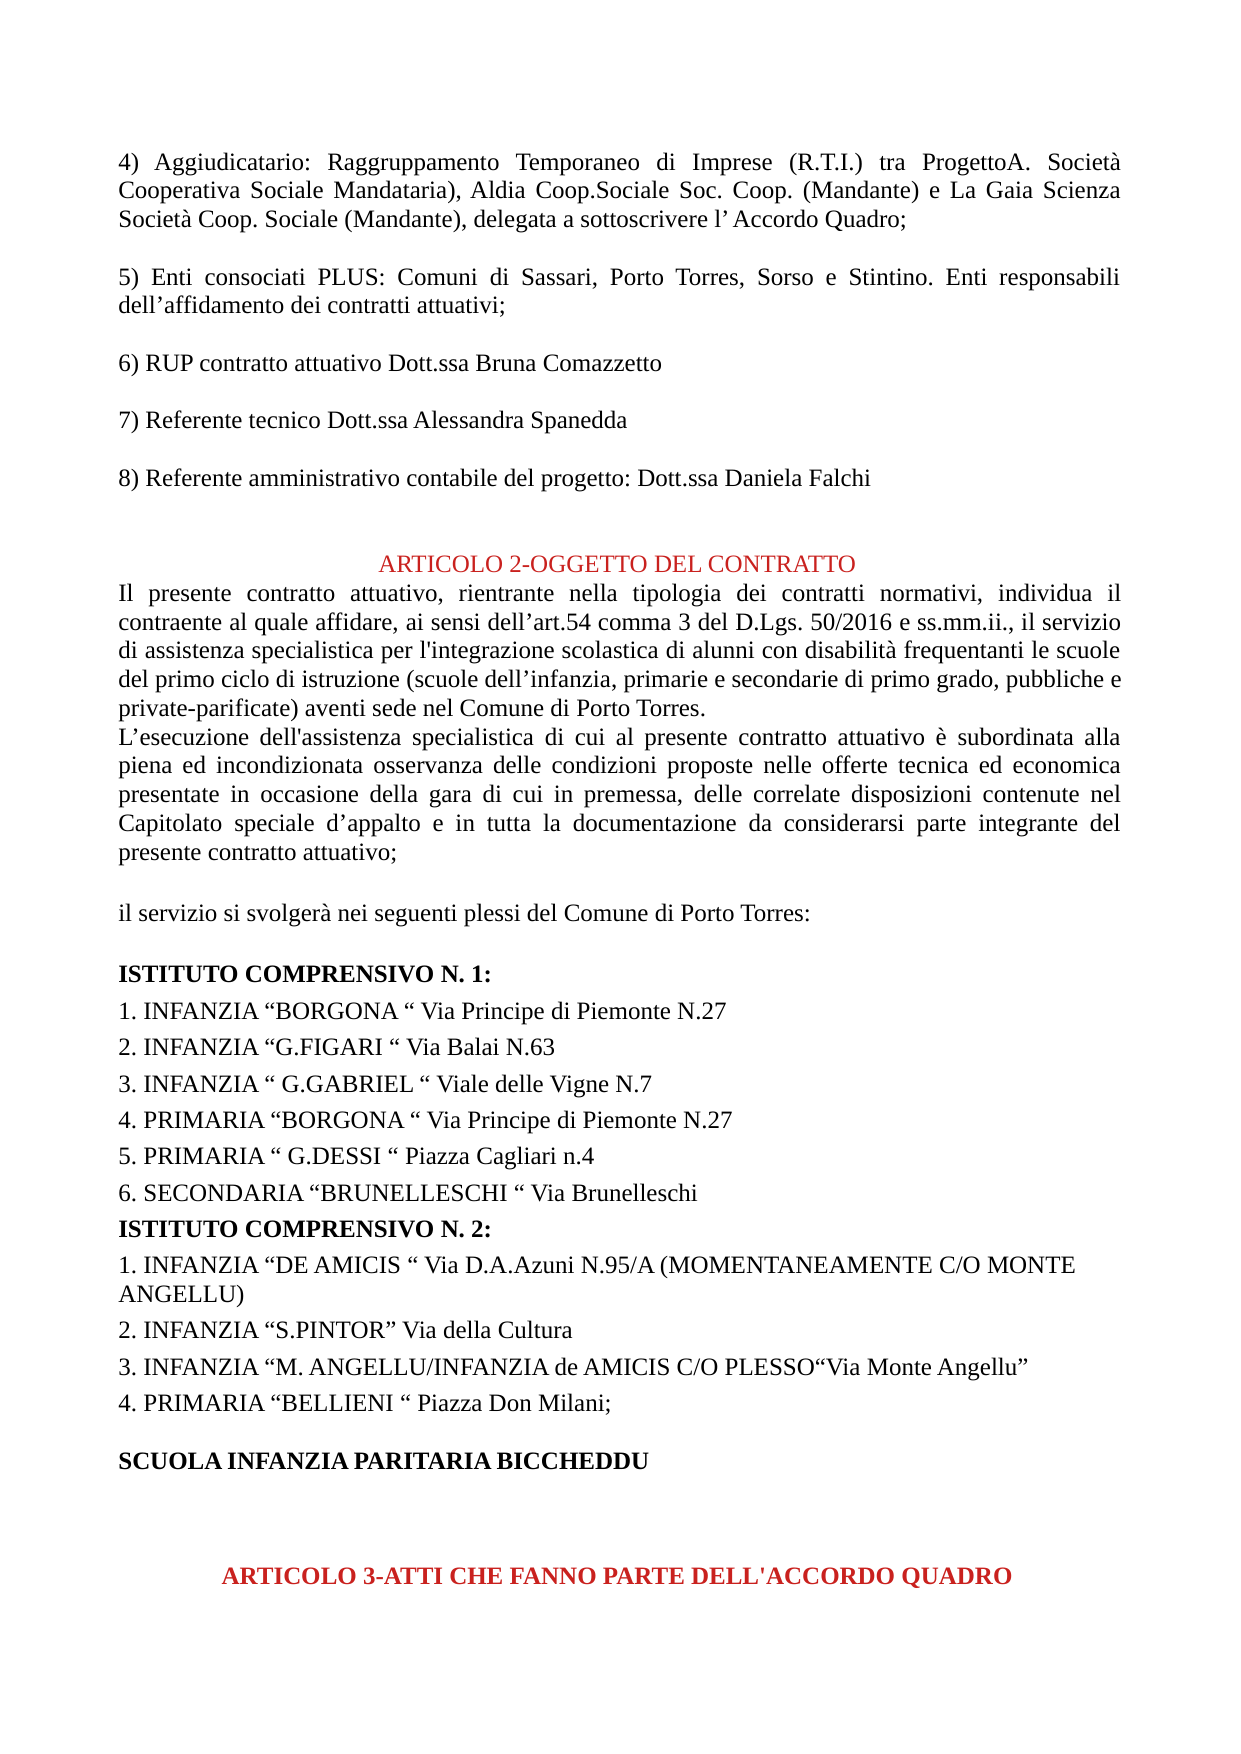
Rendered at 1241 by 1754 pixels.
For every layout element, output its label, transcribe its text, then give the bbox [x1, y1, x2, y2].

text 3. INFANZIA “ G.GABRIEL “ Viale delle Vigne N.7 [118, 1069, 1122, 1097]
text Il presente contratto attuativo, rientrante nella tipologia dei contratti normativi, individua il contraente al quale affidare, ai sensi dell’art.54 comma 3 del D.Lgs. 50/2016 e ss.mm.ii., il servizio di assistenza specialistica per l'integrazione scolastica di alunni con disabilità frequentanti le scuole del primo ciclo di istruzione (scuole dell’infanzia, primarie e secondarie di primo grado, pubbliche e private-parificate) aventi sede nel Comune di Porto Torres. [118, 578, 1122, 722]
text ARTICOLO 3-ATTI CHE FANNO PARTE DELL'ACCORDO QUADRO [118, 1561, 1122, 1589]
text 4. PRIMARIA “BELLIENI “ Piazza Don Milani; [59, 1388, 1122, 1417]
text 4) Aggiudicatario: Raggruppamento Temporaneo di Imprese (R.T.I.) tra ProgettoA. Società Cooperativa Sociale Mandataria), Aldia Coop.Sociale Soc. Coop. (Mandante) e La Gaia Scienza Società Coop. Sociale (Mandante), delegata a sottoscrivere l’ Accordo Quadro; [118, 147, 1122, 233]
text il servizio si svolgerà nei seguenti plessi del Comune di Porto Torres: [118, 898, 1122, 927]
text SCUOLA INFANZIA PARITARIA BICCHEDDU [118, 1446, 1122, 1474]
text 4. PRIMARIA “BORGONA “ Via Principe di Piemonte N.27 [118, 1105, 1122, 1134]
text 1. INFANZIA “DE AMICIS “ Via D.A.Azuni N.95/A (MOMENTANEAMENTE C/O MONTE ANGELLU) [118, 1250, 1122, 1308]
text ARTICOLO 2-OGGETTO DEL CONTRATTO [118, 549, 1122, 578]
text 3. INFANZIA “M. ANGELLU/INFANZIA de AMICIS C/O PLESSO“Via Monte Angellu” [118, 1352, 1122, 1381]
text 5) Enti consociati PLUS: Comuni di Sassari, Porto Torres, Sorso e Stintino. Enti responsabili dell’affidamento dei contratti attuativi; [118, 262, 1122, 319]
text 1. INFANZIA “BORGONA “ Via Principe di Piemonte N.27 [118, 996, 1122, 1025]
text 6) RUP contratto attuativo Dott.ssa Bruna Comazzetto [118, 348, 1122, 377]
text ISTITUTO COMPRENSIVO N. 1: [59, 959, 1122, 988]
text L’esecuzione dell'assistenza specialistica di cui al presente contratto attuativo è subordinata alla piena ed incondizionata osservanza delle condizioni proposte nelle offerte tecnica ed economica presentate in occasione della gara di cui in premessa, delle correlate disposizioni contenute nel Capitolato speciale d’appalto e in tutta la documentazione da considerarsi parte integrante del presente contratto attuativo; [118, 722, 1122, 866]
text ISTITUTO COMPRENSIVO N. 2: [118, 1214, 1122, 1243]
text 8) Referente amministrativo contabile del progetto: Dott.ssa Daniela Falchi [118, 463, 1122, 492]
text 2. INFANZIA “S.PINTOR” Via della Cultura [118, 1316, 1122, 1344]
text 6. SECONDARIA “BRUNELLESCHI “ Via Brunelleschi [118, 1178, 1122, 1206]
text 5. PRIMARIA “ G.DESSI “ Piazza Cagliari n.4 [118, 1141, 1122, 1170]
text 2. INFANZIA “G.FIGARI “ Via Balai N.63 [118, 1032, 1122, 1061]
text 7) Referente tecnico Dott.ssa Alessandra Spanedda [118, 406, 1122, 434]
